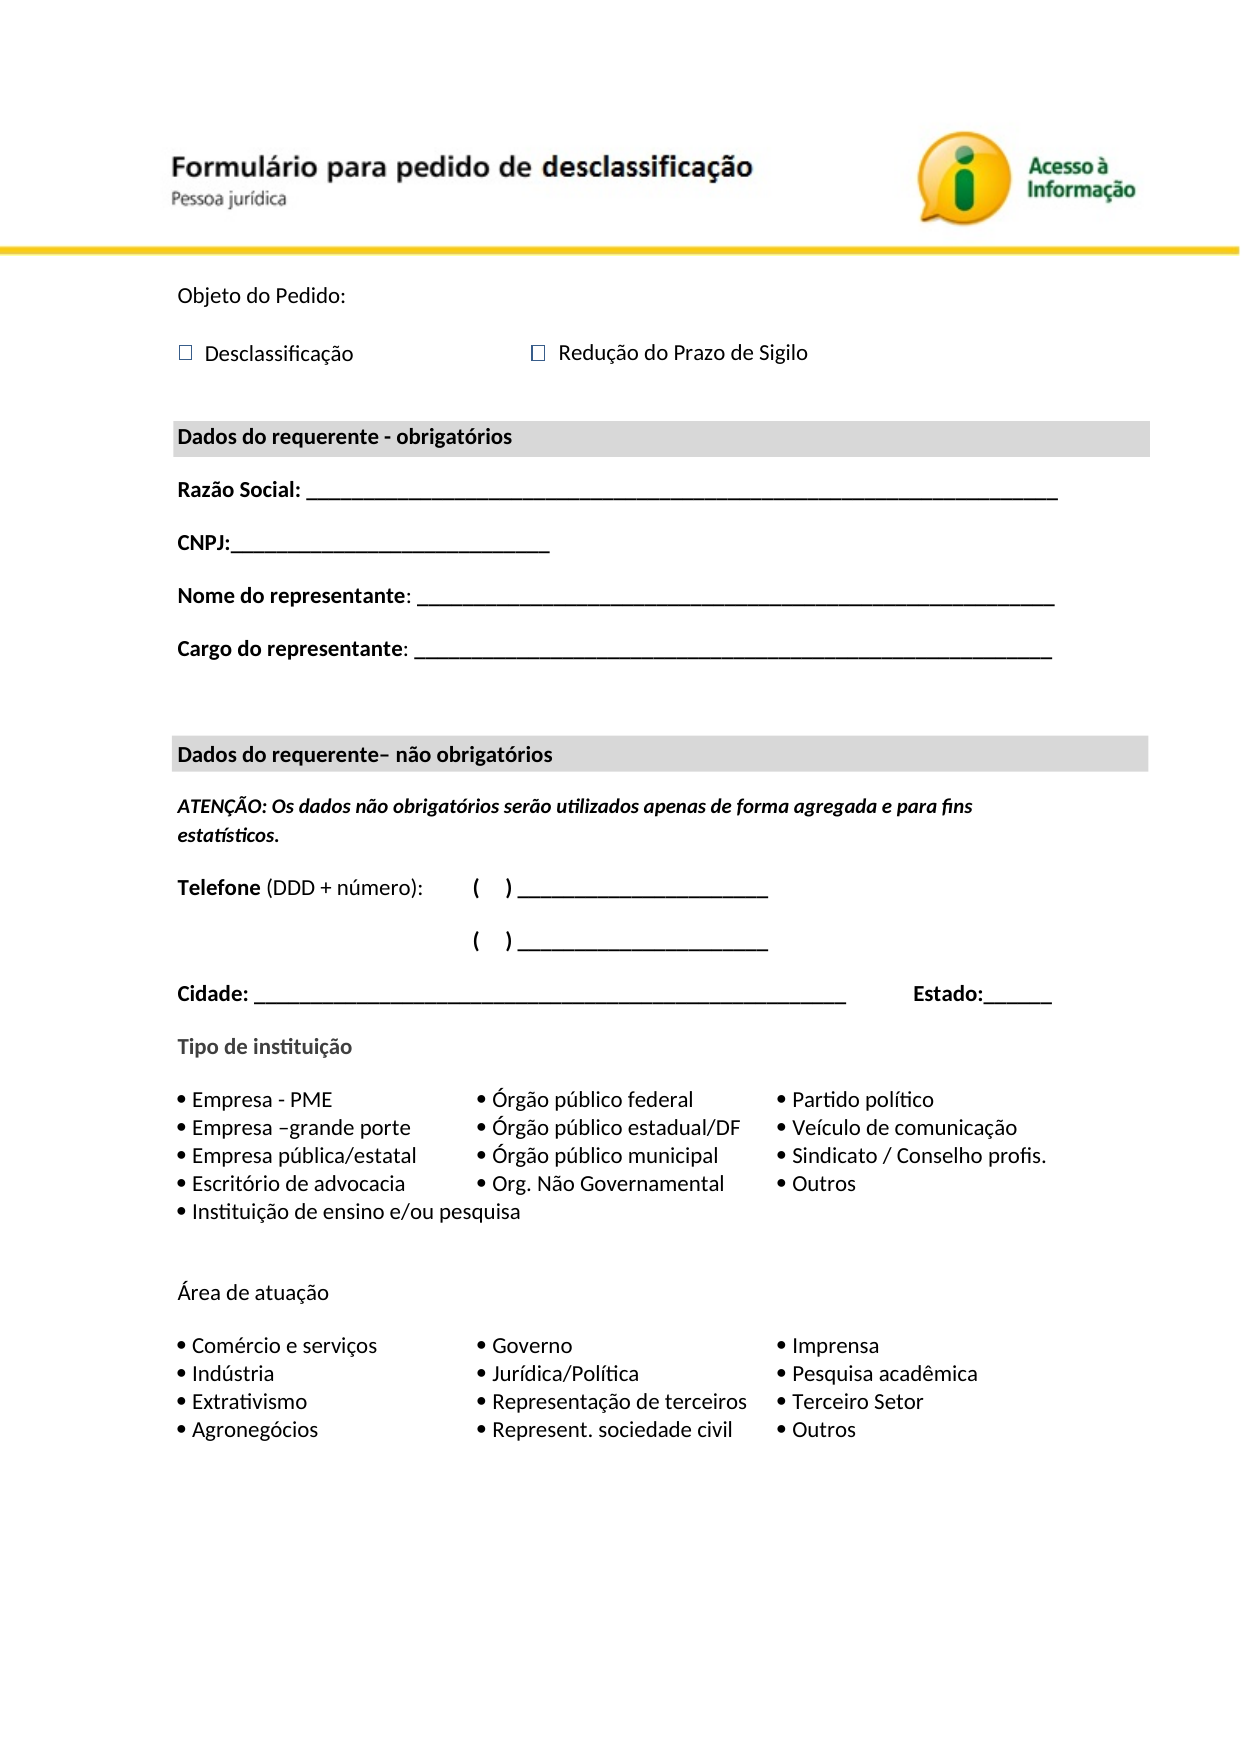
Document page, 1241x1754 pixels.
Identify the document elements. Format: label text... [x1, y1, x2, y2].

text Telefone (DDD + número): ( ) ______________________ [177, 873, 1063, 901]
table_header  Partido político [766, 1085, 1066, 1113]
table_cell  Instituição de ensino e/ou pesquisa [166, 1197, 1066, 1225]
table_cell  Agronegócios [166, 1415, 466, 1443]
text CNPJ:____________________________ [177, 528, 1063, 556]
table_cell  Pesquisa acadêmica [766, 1359, 1066, 1387]
table_cell  Outros [766, 1169, 1066, 1197]
table_cell  Representação de terceiros [466, 1387, 766, 1415]
text Cargo do representante: ________________________________________________________ [177, 634, 1063, 662]
text Cidade: ____________________________________________________ Estado:______ [177, 979, 1063, 1007]
text Razão Social: __________________________________________________________________ [177, 475, 1063, 503]
table_cell  Órgão público estadual/DF [466, 1113, 766, 1141]
table_cell  Represent. sociedade civil [466, 1415, 766, 1443]
table_cell  Veículo de comunicação [766, 1113, 1066, 1141]
picture [0, 98, 1241, 256]
table_cell  Jurídica/Política [466, 1359, 766, 1387]
table_cell  Empresa –grande porte [166, 1113, 466, 1141]
table_header Redução do Prazo de Sigilo [532, 338, 1074, 369]
table_header Desclassificação [193, 338, 532, 369]
text Tipo de instituição [177, 1032, 1063, 1060]
table_cell  Org. Não Governamental [466, 1169, 766, 1197]
table_header  Comércio e serviços [166, 1331, 466, 1359]
table_cell  Escritório de advocacia [166, 1169, 466, 1197]
table_cell  Terceiro Setor [766, 1387, 1066, 1415]
table_header [166, 338, 193, 369]
table_cell  Extrativismo [166, 1387, 466, 1415]
text ( ) ______________________ [177, 926, 1063, 954]
table_cell  Sindicato / Conselho profis. [766, 1141, 1066, 1169]
text Objeto do Pedido: [177, 282, 1063, 338]
text Área de atuação [177, 1278, 1063, 1306]
table_cell  Outros [766, 1415, 1066, 1443]
text ATENÇÃO: Os dados não obrigatórios serão utilizados apenas de forma agregada e para fins estatísticos. [177, 793, 1063, 848]
table_header  Governo [466, 1331, 766, 1359]
table_header  Imprensa [766, 1331, 1066, 1359]
text Nome do representante: ________________________________________________________ [177, 581, 1063, 609]
table_cell  Indústria [166, 1359, 466, 1387]
table_header  Empresa - PME [166, 1085, 466, 1113]
table_cell  Órgão público municipal [466, 1141, 766, 1169]
table_header  Órgão público federal [466, 1085, 766, 1113]
table_cell  Empresa pública/estatal [166, 1141, 466, 1169]
